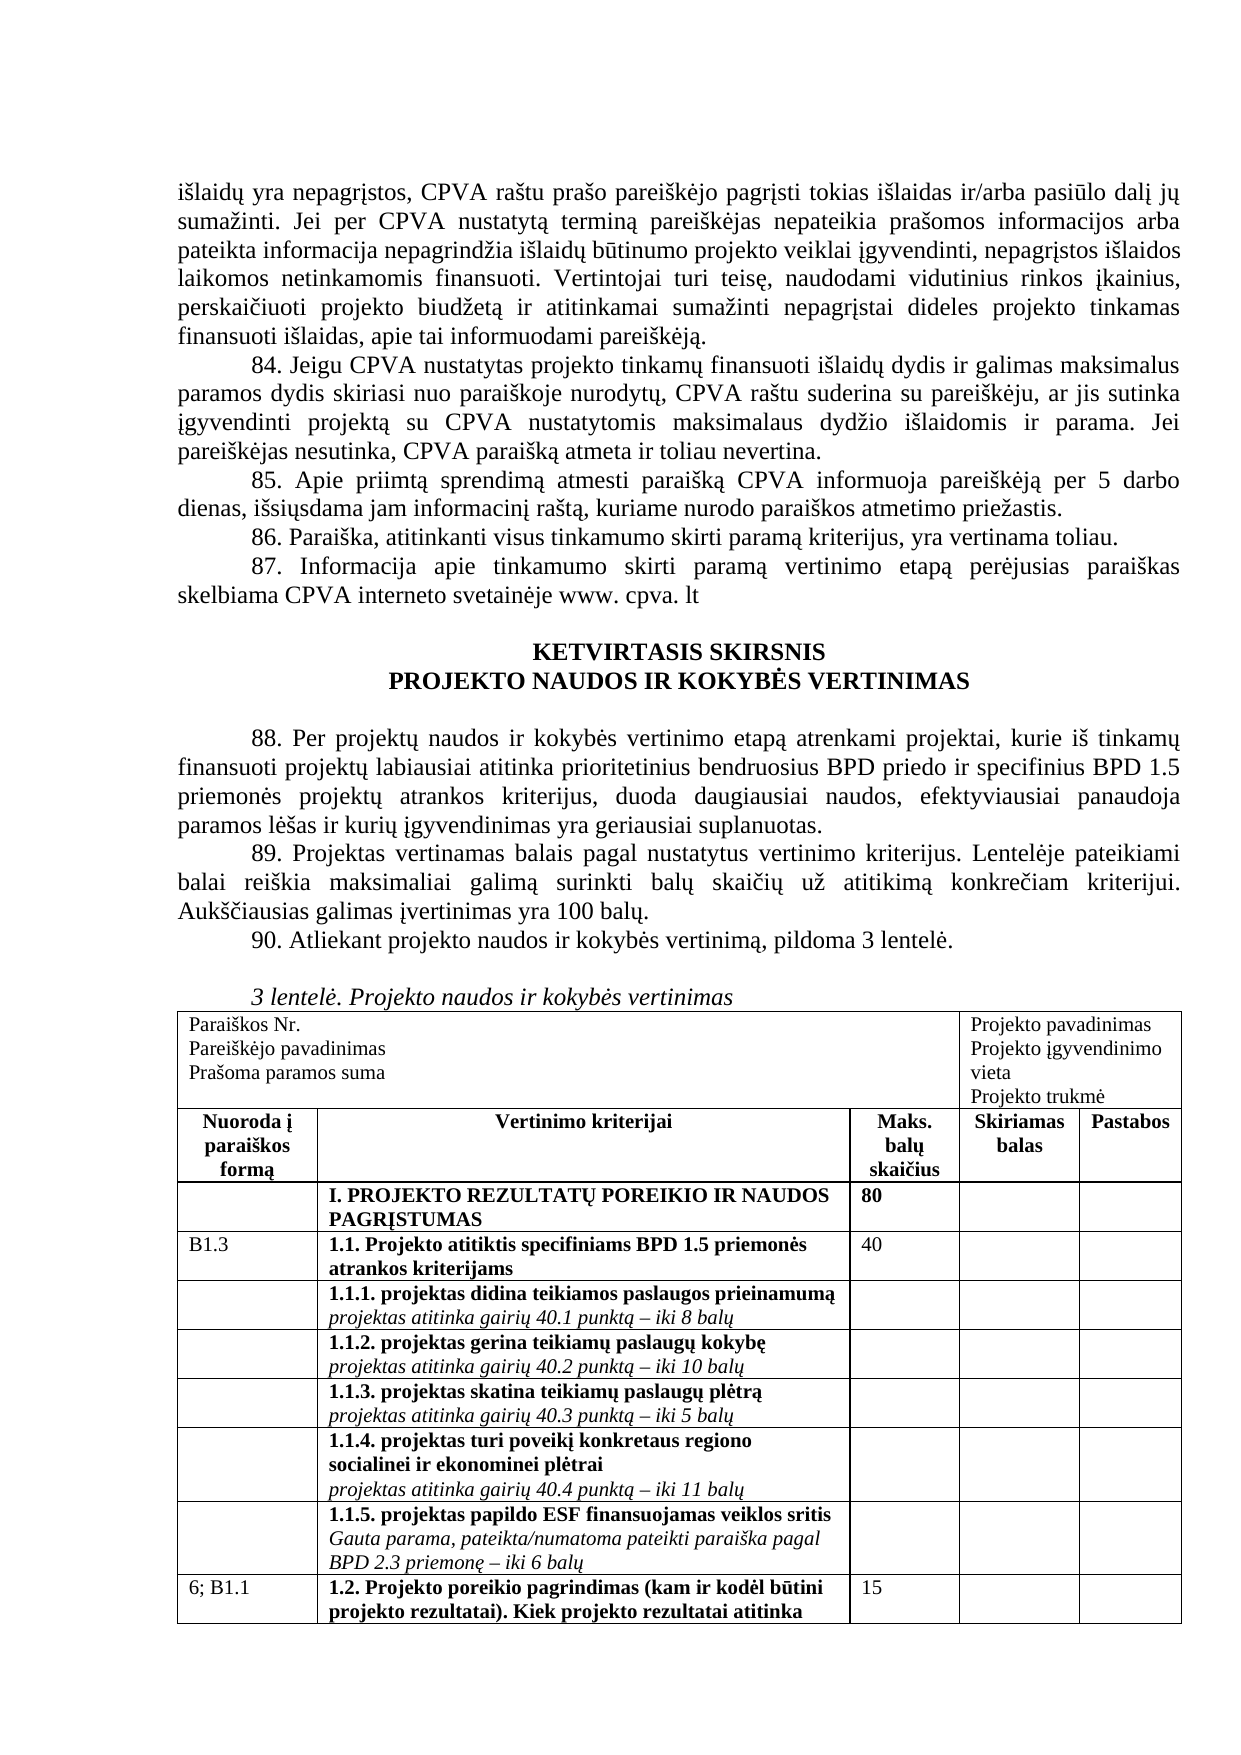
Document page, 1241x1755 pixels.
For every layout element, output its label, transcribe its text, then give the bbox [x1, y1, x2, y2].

table_cell [178, 1281, 317, 1329]
table_cell 40 [851, 1232, 959, 1280]
table_cell [960, 1183, 1079, 1231]
text išlaidų yra nepagrįstos, CPVA raštu prašo pareiškėjo pagrįsti tokias išlaidas ir/arba pasiūlo dalį jų sumažinti. Jei per CPVA nustatytą terminą pareiškėjas nepateikia prašomos informacijos arba pateikta informacija nepagrindžia išlaidų būtinumo projekto veiklai įgyvendinti, nepagrįstos išlaidos laikomos netinkamomis finansuoti. Vertintojai turi teisę, naudodami vidutinius rinkos įkainius, perskaičiuoti projekto biudžetą ir atitinkamai sumažinti nepagrįstai dideles projekto tinkamas finansuoti išlaidas, apie tai informuodami pareiškėją. [177, 177, 1181, 350]
table_cell 80 [851, 1183, 959, 1231]
table_cell [851, 1379, 959, 1427]
table_cell [1080, 1428, 1181, 1501]
table_cell [1080, 1281, 1181, 1329]
text 90. Atliekant projekto naudos ir kokybės vertinimą, pildoma 3 lentelė. [177, 925, 1181, 953]
text 89. Projektas vertinamas balais pagal nustatytus vertinimo kriterijus. Lentelėje pateikiami balai reiškia maksimaliai galimą surinkti balų skaičių už atitikimą konkrečiam kriterijui. Aukščiausias galimas įvertinimas yra 100 balų. [177, 838, 1181, 925]
table_cell [178, 1183, 317, 1231]
table_cell 1.1.2. projektas gerina teikiamų paslaugų kokybę projektas atitinka gairių 40.2 punktą – iki 10 balų [318, 1330, 849, 1378]
table_cell [1080, 1575, 1181, 1623]
table_cell [851, 1502, 959, 1574]
table_cell [960, 1428, 1079, 1501]
table_cell [178, 1428, 317, 1501]
text 85. Apie priimtą sprendimą atmesti paraišką CPVA informuoja pareiškėją per 5 darbo dienas, išsiųsdama jam informacinį raštą, kuriame nurodo paraiškos atmetimo priežastis. [177, 465, 1181, 522]
table_cell [960, 1281, 1079, 1329]
text PROJEKTO NAUDOS IR KOKYBĖS VERTINIMAS [177, 666, 1181, 695]
text 87. Informacija apie tinkamumo skirti paramą vertinimo etapą perėjusias paraiškas skelbiama CPVA interneto svetainėje www. cpva. lt [177, 551, 1181, 608]
table_cell 1.1.3. projektas skatina teikiamų paslaugų plėtrą projektas atitinka gairių 40.3 punktą – iki 5 balų [318, 1379, 849, 1427]
table_cell [1080, 1379, 1181, 1427]
table_cell 15 [851, 1575, 959, 1623]
table_cell Vertinimo kriterijai [318, 1109, 849, 1181]
table_cell 1.1. Projekto atitiktis specifiniams BPD 1.5 priemonės atrankos kriterijams [318, 1232, 849, 1280]
table_cell [960, 1502, 1079, 1574]
table_cell [178, 1502, 317, 1574]
table_cell [1080, 1183, 1181, 1231]
table_header Paraiškos Nr. Pareiškėjo pavadinimas Prašoma paramos suma [178, 1012, 959, 1108]
table_cell Pastabos [1080, 1109, 1181, 1181]
table_header Projekto pavadinimas Projekto įgyvendinimo vieta Projekto trukmė [960, 1012, 1181, 1108]
table_cell 6; B1.1 [178, 1575, 317, 1623]
table_cell 1.1.4. projektas turi poveikį konkretaus regiono socialinei ir ekonominei plėtrai projektas atitinka gairių 40.4 punktą – iki 11 balų [318, 1428, 849, 1501]
table_cell [960, 1232, 1079, 1280]
table_cell Maks. balų skaičius [851, 1109, 959, 1181]
table_cell Nuoroda į paraiškos formą [178, 1109, 317, 1181]
text 3 lentelė. Projekto naudos ir kokybės vertinimas [177, 982, 1181, 1011]
text 84. Jeigu CPVA nustatytas projekto tinkamų finansuoti išlaidų dydis ir galimas maksimalus paramos dydis skiriasi nuo paraiškoje nurodytų, CPVA raštu suderina su pareiškėju, ar jis sutinka įgyvendinti projektą su CPVA nustatytomis maksimalaus dydžio išlaidomis ir parama. Jei pareiškėjas nesutinka, CPVA paraišką atmeta ir toliau nevertina. [177, 350, 1181, 465]
table_cell [851, 1281, 959, 1329]
table_cell B1.3 [178, 1232, 317, 1280]
table_cell Skiriamas balas [960, 1109, 1079, 1181]
table_cell [1080, 1232, 1181, 1280]
table_cell [178, 1330, 317, 1378]
table_cell 1.2. Projekto poreikio pagrindimas (kam ir kodėl būtini projekto rezultatai). Kiek projekto rezultatai atitinka [318, 1575, 849, 1623]
table_cell [960, 1330, 1079, 1378]
table_cell [851, 1428, 959, 1501]
table_cell [1080, 1330, 1181, 1378]
table_cell [1080, 1502, 1181, 1574]
table_cell [960, 1379, 1079, 1427]
table_cell 1.1.5. projektas papildo ESF finansuojamas veiklos sritis Gauta parama, pateikta/numatoma pateikti paraiška pagal BPD 2.3 priemonę – iki 6 balų [318, 1502, 849, 1574]
table_cell [178, 1379, 317, 1427]
text 86. Paraiška, atitinkanti visus tinkamumo skirti paramą kriterijus, yra vertinama toliau. [177, 522, 1181, 551]
table_cell I. PROJEKTO REZULTATŲ POREIKIO IR NAUDOS PAGRĮSTUMAS [318, 1183, 849, 1231]
table_cell [851, 1330, 959, 1378]
table_cell [960, 1575, 1079, 1623]
table_cell 1.1.1. projektas didina teikiamos paslaugos prieinamumą projektas atitinka gairių 40.1 punktą – iki 8 balų [318, 1281, 849, 1329]
text 88. Per projektų naudos ir kokybės vertinimo etapą atrenkami projektai, kurie iš tinkamų finansuoti projektų labiausiai atitinka prioritetinius bendruosius BPD priedo ir specifinius BPD 1.5 priemonės projektų atrankos kriterijus, duoda daugiausiai naudos, efektyviausiai panaudoja paramos lėšas ir kurių įgyvendinimas yra geriausiai suplanuotas. [177, 723, 1181, 838]
text KETVIRTASIS SKIRSNIS [177, 637, 1181, 666]
